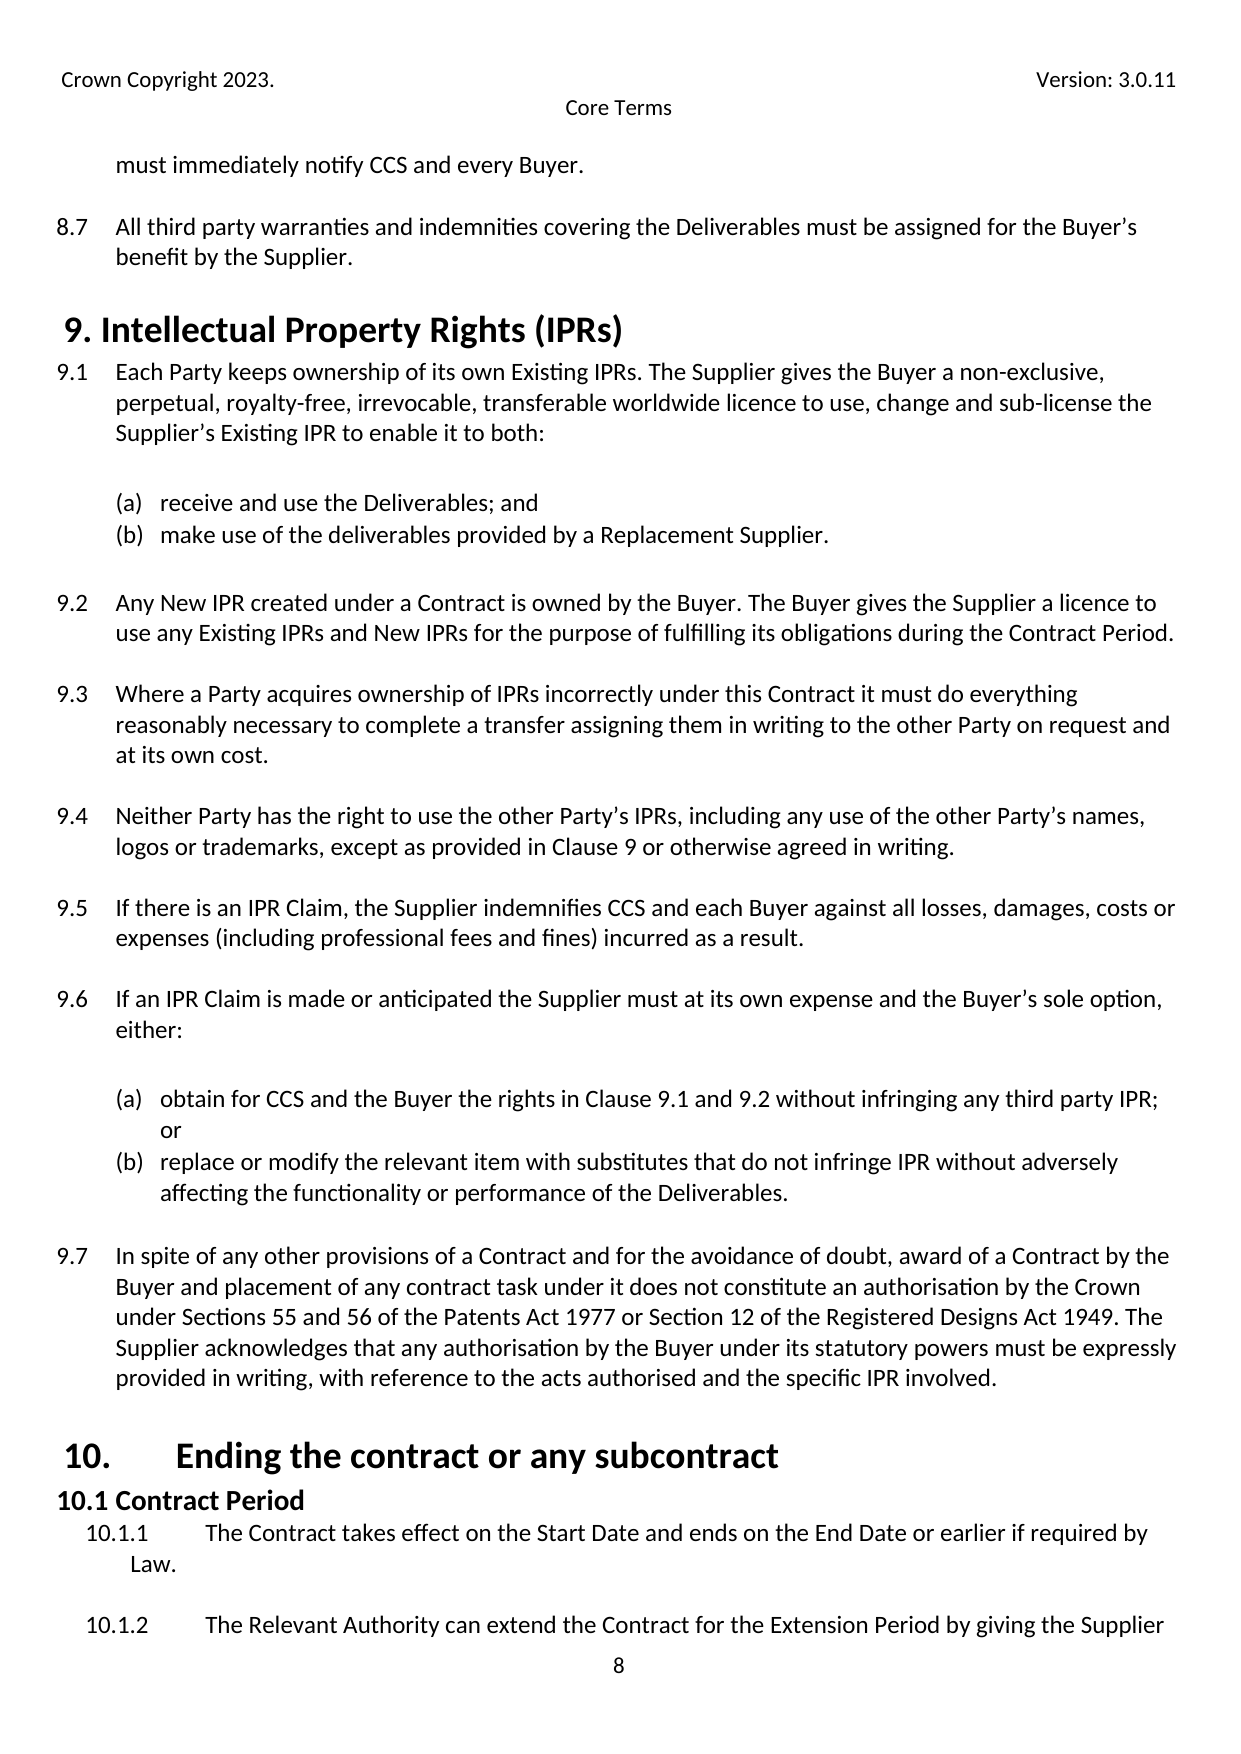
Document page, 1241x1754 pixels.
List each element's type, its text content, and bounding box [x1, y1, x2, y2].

list All third party warranties and indemnities covering the Deliverables must be assigned for the Buyer’s benefit by the Supplier. [56, 211, 1181, 302]
list must immediately notify CCS and every Buyer. [56, 149, 1181, 211]
list receive and use the Deliverables; and [115, 487, 1181, 517]
list replace or modify the relevant item with substitutes that do not infringe IPR without adversely affecting the functionality or performance of the Deliverables. [115, 1146, 1181, 1207]
list In spite of any other provisions of a Contract and for the avoidance of doubt, award of a Contract by the Buyer and placement of any contract task under it does not constitute an authorisation by the Crown under Sections 55 and 56 of the Patents Act 1977 or Section 12 of the Registered Designs Act 1949. The Supplier acknowledges that any authorisation by the Buyer under its statutory powers must be expressly provided in writing, with reference to the acts authorised and the specific IPR involved. [56, 1240, 1181, 1393]
list The Relevant Authority can extend the Contract for the Extension Period by giving the Supplier [85, 1609, 1181, 1639]
list If an IPR Claim is made or anticipated the Supplier must at its own expense and the Buyer’s sole option, either: [56, 983, 1181, 1044]
list Contract Period [56, 1482, 1181, 1517]
subtitle Intellectual Property Rights (IPRs) [63, 306, 1181, 352]
subtitle Ending the contract or any subcontract [63, 1432, 1181, 1477]
list The Contract takes effect on the Start Date and ends on the End Date or earlier if required by Law. [85, 1517, 1181, 1609]
list Neither Party has the right to use the other Party’s IPRs, including any use of the other Party’s names, logos or trademarks, except as provided in Clause 9 or otherwise agreed in writing. [56, 800, 1181, 892]
list obtain for CCS and the Buyer the rights in Clause 9.1 and 9.2 without infringing any third party IPR; or [115, 1083, 1181, 1144]
list Each Party keeps ownership of its own Existing IPRs. The Supplier gives the Buyer a non-exclusive, perpetual, royalty-free, irrevocable, transferable worldwide licence to use, change and sub-license the Supplier’s Existing IPR to enable it to both: [56, 356, 1181, 448]
list Where a Party acquires ownership of IPRs incorrectly under this Contract it must do everything reasonably necessary to complete a transfer assigning them in writing to the other Party on request and at its own cost. [56, 678, 1181, 800]
list make use of the deliverables provided by a Replacement Supplier. [115, 519, 1181, 550]
list Any New IPR created under a Contract is owned by the Buyer. The Buyer gives the Supplier a licence to use any Existing IPRs and New IPRs for the purpose of fulfilling its obligations during the Contract Period. [56, 587, 1181, 678]
list If there is an IPR Claim, the Supplier indemnifies CCS and each Buyer against all losses, damages, costs or expenses (including professional fees and fines) incurred as a result. [56, 892, 1181, 983]
